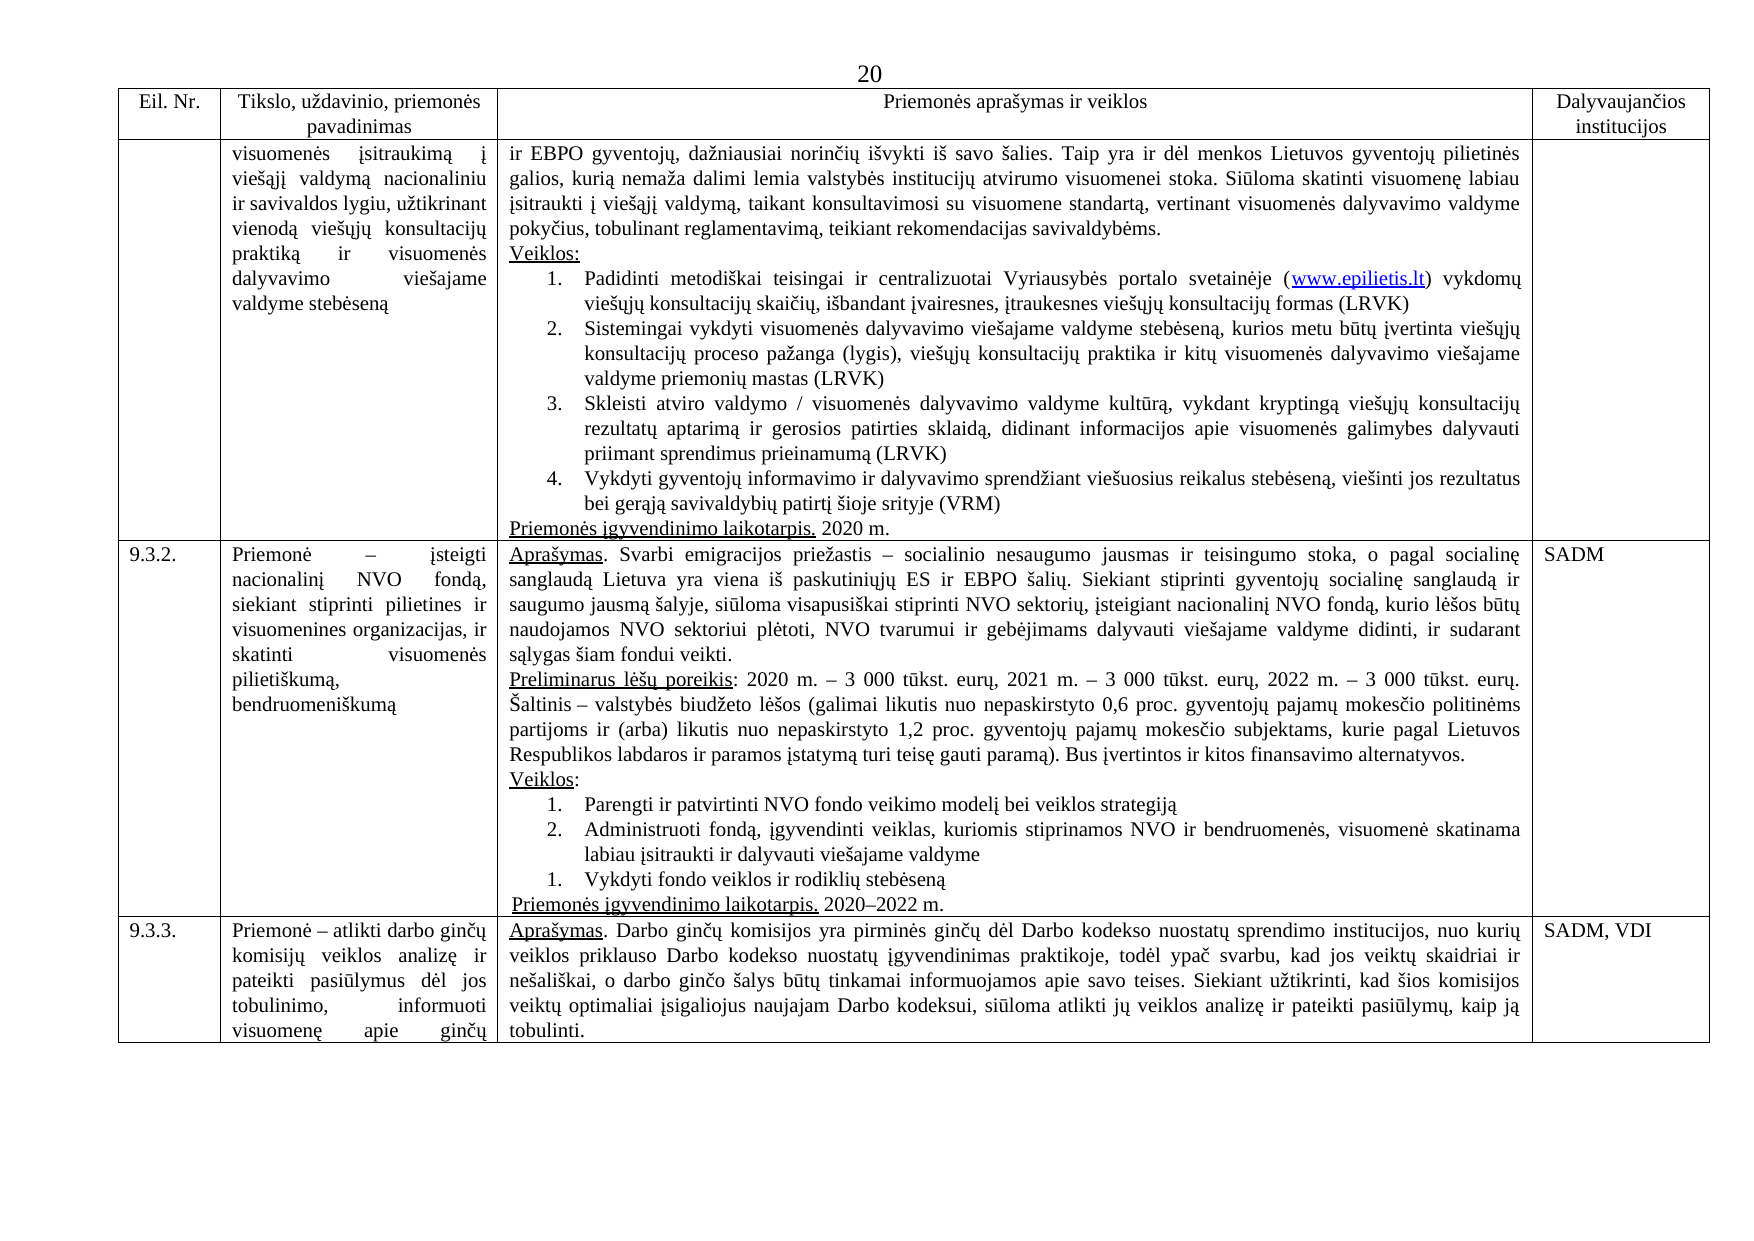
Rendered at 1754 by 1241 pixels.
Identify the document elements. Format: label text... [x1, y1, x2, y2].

table_cell SADM, VDI [1533, 917, 1709, 1042]
table_header Priemonės aprašymas ir veiklos [498, 89, 1532, 139]
table_cell [119, 140, 220, 540]
table_cell Aprašymas. Svarbi emigracijos priežastis – socialinio nesaugumo jausmas ir teisingumo stoka, o pagal socialinę sanglaudą Lietuva yra viena iš paskutiniųjų ES ir EBPO šalių. Siekiant stiprinti gyventojų socialinę sanglaudą ir saugumo jausmą šalyje, siūloma visapusiškai stiprinti NVO sektorių, įsteigiant nacionalinį NVO fondą, kurio lėšos būtų naudojamos NVO sektoriui plėtoti, NVO tvarumui ir gebėjimams dalyvauti viešajame valdyme didinti, ir sudarant sąlygas šiam fondui veikti. Preliminarus lėšų poreikis: 2020 m. – 3 000 tūkst. eurų, 2021 m. – 3 000 tūkst. eurų, 2022 m. – 3 000 tūkst. eurų. Šaltinis – valstybės biudžeto lėšos (galimai likutis nuo nepaskirstyto 0,6 proc. gyventojų pajamų mokesčio politinėms partijoms ir (arba) likutis nuo nepaskirstyto 1,2 proc. gyventojų pajamų mokesčio subjektams, kurie pagal Lietuvos Respublikos labdaros ir paramos įstatymą turi teisę gauti paramą). Bus įvertintos ir kitos finansavimo alternatyvos. Veiklos: 1. Parengti ir patvirtinti NVO fondo veikimo modelį bei veiklos strategiją 2. Administruoti fondą, įgyvendinti veiklas, kuriomis stiprinamos NVO ir bendruomenės, visuomenė skatinama labiau įsitraukti ir dalyvauti viešajame valdyme 1. Vykdyti fondo veiklos ir rodiklių stebėseną Priemonės įgyvendinimo laikotarpis. 2020–2022 m. [498, 541, 1532, 916]
table_cell Priemonė – įsteigti nacionalinį NVO fondą, siekiant stiprinti pilietines ir visuomenines organizacijas, ir skatinti visuomenės pilietiškumą, bendruomeniškumą [221, 541, 497, 916]
table_header Eil. Nr. [119, 89, 220, 139]
table_cell visuomenės įsitraukimą į viešąjį valdymą nacionaliniu ir savivaldos lygiu, užtikrinant vienodą viešųjų konsultacijų praktiką ir visuomenės dalyvavimo viešajame valdyme stebėseną [221, 140, 497, 540]
table_cell 9.3.3. [119, 917, 220, 1042]
table_cell ir EBPO gyventojų, dažniausiai norinčių išvykti iš savo šalies. Taip yra ir dėl menkos Lietuvos gyventojų pilietinės galios, kurią nemaža dalimi lemia valstybės institucijų atvirumo visuomenei stoka. Siūloma skatinti visuomenę labiau įsitraukti į viešąjį valdymą, taikant konsultavimosi su visuomene standartą, vertinant visuomenės dalyvavimo valdyme pokyčius, tobulinant reglamentavimą, teikiant rekomendacijas savivaldybėms. Veiklos: 1. Padidinti metodiškai teisingai ir centralizuotai Vyriausybės portalo svetainėje (www.epilietis.lt) vykdomų viešųjų konsultacijų skaičių, išbandant įvairesnes, įtraukesnes viešųjų konsultacijų formas (LRVK) 2. Sistemingai vykdyti visuomenės dalyvavimo viešajame valdyme stebėseną, kurios metu būtų įvertinta viešųjų konsultacijų proceso pažanga (lygis), viešųjų konsultacijų praktika ir kitų visuomenės dalyvavimo viešajame valdyme priemonių mastas (LRVK) 3. Skleisti atviro valdymo / visuomenės dalyvavimo valdyme kultūrą, vykdant kryptingą viešųjų konsultacijų rezultatų aptarimą ir gerosios patirties sklaidą, didinant informacijos apie visuomenės galimybes dalyvauti priimant sprendimus prieinamumą (LRVK) 4. Vykdyti gyventojų informavimo ir dalyvavimo sprendžiant viešuosius reikalus stebėseną, viešinti jos rezultatus bei gerąją savivaldybių patirtį šioje srityje (VRM) Priemonės įgyvendinimo laikotarpis. 2020 m. [498, 140, 1532, 540]
table_cell Priemonė – atlikti darbo ginčų komisijų veiklos analizę ir pateikti pasiūlymus dėl jos tobulinimo, informuoti visuomenę apie ginčų [221, 917, 497, 1042]
table_cell SADM [1533, 541, 1709, 916]
table_cell Aprašymas. Darbo ginčų komisijos yra pirminės ginčų dėl Darbo kodekso nuostatų sprendimo institucijos, nuo kurių veiklos priklauso Darbo kodekso nuostatų įgyvendinimas praktikoje, todėl ypač svarbu, kad jos veiktų skaidriai ir nešališkai, o darbo ginčo šalys būtų tinkamai informuojamos apie savo teises. Siekiant užtikrinti, kad šios komisijos veiktų optimaliai įsigaliojus naujajam Darbo kodeksui, siūloma atlikti jų veiklos analizę ir pateikti pasiūlymų, kaip ją tobulinti. [498, 917, 1532, 1042]
table_header Tikslo, uždavinio, priemonės pavadinimas [221, 89, 497, 139]
table_cell [1533, 140, 1709, 540]
table_header Dalyvaujančios institucijos [1533, 89, 1709, 139]
table_cell 9.3.2. [119, 541, 220, 916]
